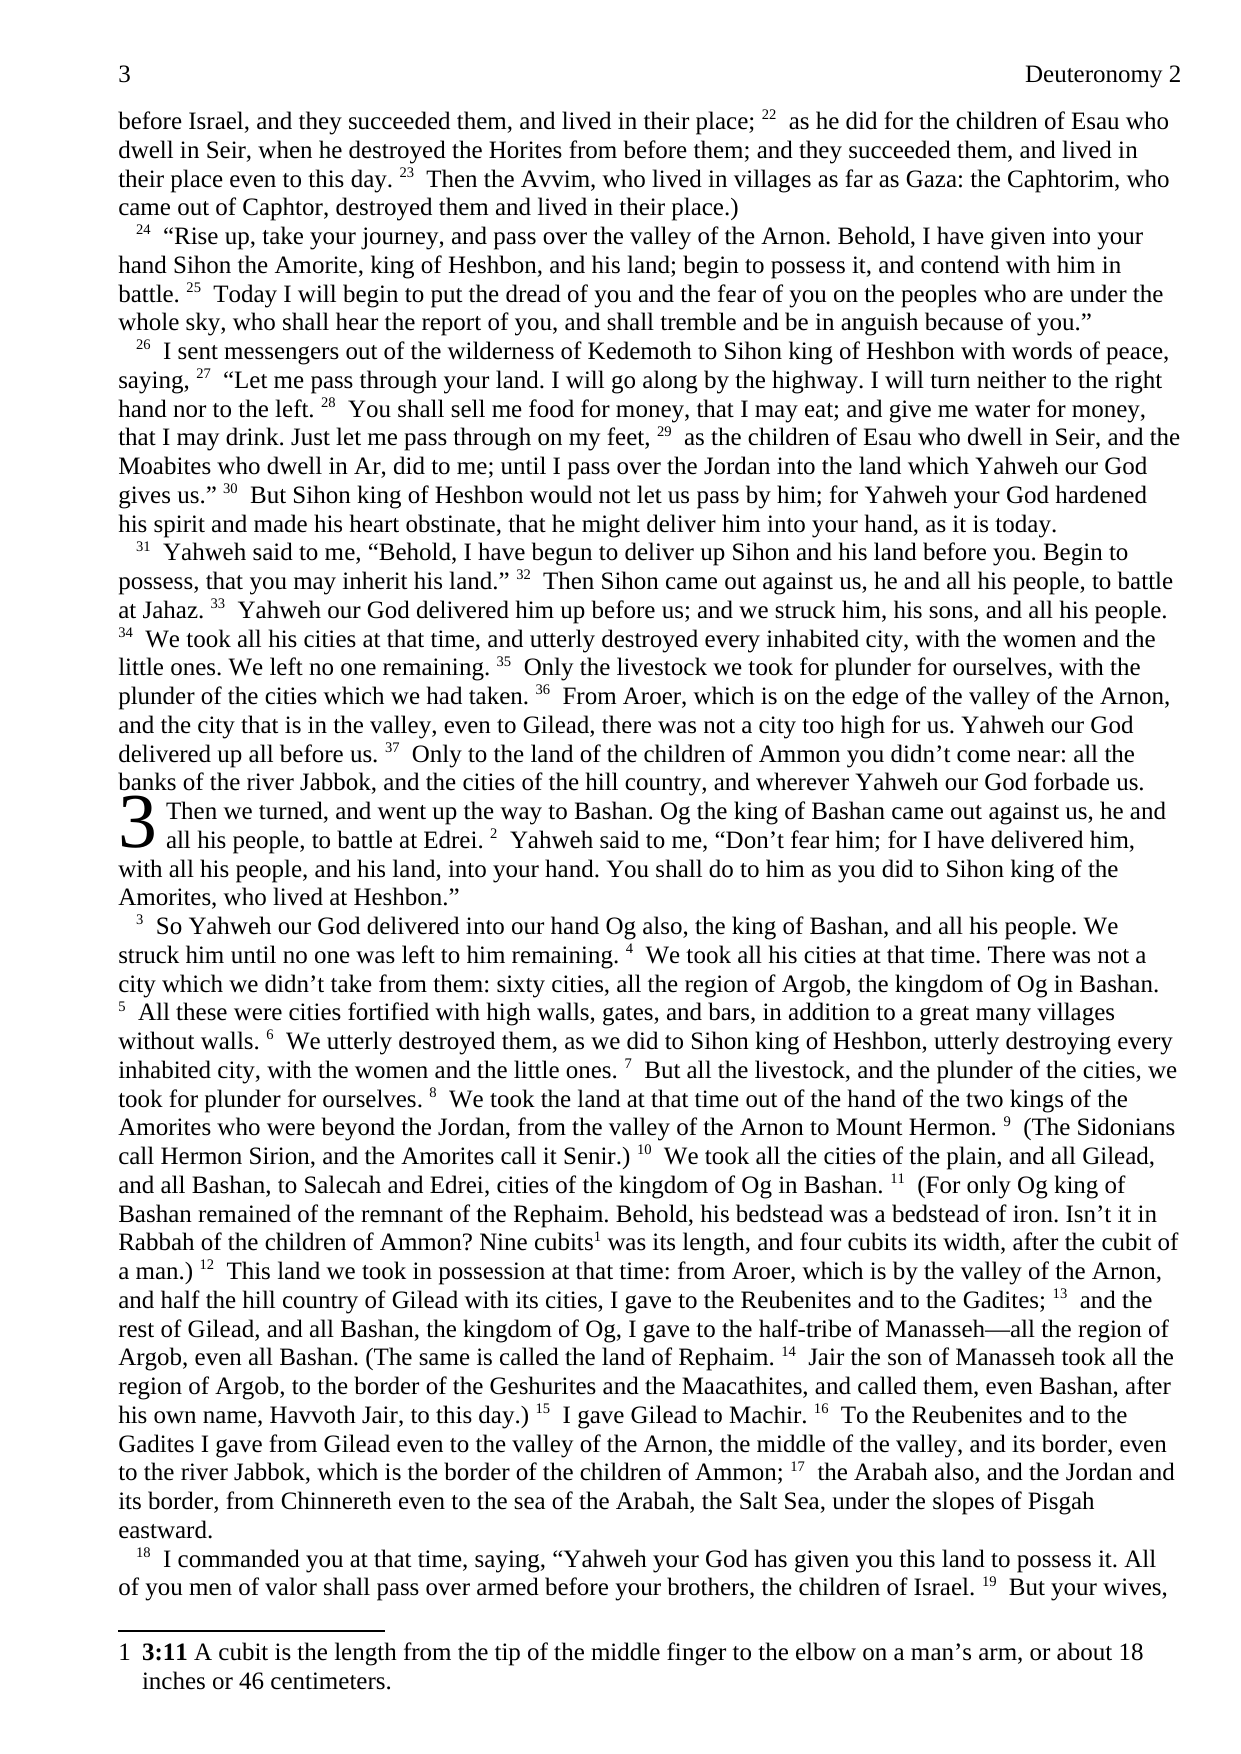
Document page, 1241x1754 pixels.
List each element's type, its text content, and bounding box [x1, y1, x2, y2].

text 3Then we turned, and went up the way to Bashan. Og the king of Bashan came out against us, he and all his people, to battle at Edrei. 2 Yahweh said to me, “Don’t fear him; for I have delivered him, with all his people, and his land, into your hand. You shall do to him as you did to Sihon king of the Amorites, who lived at Heshbon.” [118, 796, 1181, 911]
text before Israel, and they succeeded them, and lived in their place; 22 as he did for the children of Esau who dwell in Seir, when he destroyed the Horites from before them; and they succeeded them, and lived in their place even to this day. 23 Then the Avvim, who lived in villages as far as Gaza: the Caphtorim, who came out of Caphtor, destroyed them and lived in their place.) [118, 106, 1181, 221]
text 26 I sent messengers out of the wilderness of Kedemoth to Sihon king of Heshbon with words of peace, saying, 27 “Let me pass through your land. I will go along by the highway. I will turn neither to the right hand nor to the left. 28 You shall sell me food for money, that I may eat; and give me water for money, that I may drink. Just let me pass through on my feet, 29 as the children of Esau who dwell in Seir, and the Moabites who dwell in Ar, did to me; until I pass over the Jordan into the land which Yahweh our God gives us.” 30 But Sihon king of Heshbon would not let us pass by him; for Yahweh your God hardened his spirit and made his heart obstinate, that he might deliver him into your hand, as it is today. [118, 336, 1181, 537]
text 18 I commanded you at that time, saying, “Yahweh your God has given you this land to possess it. All of you men of valor shall pass over armed before your brothers, the children of Israel. 19 But your wives, [118, 1544, 1181, 1601]
text 24 “Rise up, take your journey, and pass over the valley of the Arnon. Behold, I have given into your hand Sihon the Amorite, king of Heshbon, and his land; begin to possess it, and contend with him in battle. 25 Today I will begin to put the dread of you and the fear of you on the peoples who are under the whole sky, who shall hear the report of you, and shall tremble and be in anguish because of you.” [118, 221, 1181, 336]
text 3:11 A cubit is the length from the tip of the middle finger to the elbow on a man’s arm, or about 18 inches or 46 centimeters. [118, 1637, 1181, 1695]
text 31 Yahweh said to me, “Behold, I have begun to deliver up Sihon and his land before you. Begin to possess, that you may inherit his land.” 32 Then Sihon came out against us, he and all his people, to battle at Jahaz. 33 Yahweh our God delivered him up before us; and we struck him, his sons, and all his people. 34 We took all his cities at that time, and utterly destroyed every inhabited city, with the women and the little ones. We left no one remaining. 35 Only the livestock we took for plunder for ourselves, with the plunder of the cities which we had taken. 36 From Aroer, which is on the edge of the valley of the Arnon, and the city that is in the valley, even to Gilead, there was not a city too high for us. Yahweh our God delivered up all before us. 37 Only to the land of the children of Ammon you didn’t come near: all the banks of the river Jabbok, and the cities of the hill country, and wherever Yahweh our God forbade us. [118, 537, 1181, 796]
text 3 So Yahweh our God delivered into our hand Og also, the king of Bashan, and all his people. We struck him until no one was left to him remaining. 4 We took all his cities at that time. There was not a city which we didn’t take from them: sixty cities, all the region of Argob, the kingdom of Og in Bashan. 5 All these were cities fortified with high walls, gates, and bars, in addition to a great many villages without walls. 6 We utterly destroyed them, as we did to Sihon king of Heshbon, utterly destroying every inhabited city, with the women and the little ones. 7 But all the livestock, and the plunder of the cities, we took for plunder for ourselves. 8 We took the land at that time out of the hand of the two kings of the Amorites who were beyond the Jordan, from the valley of the Arnon to Mount Hermon. 9 (The Sidonians call Hermon Sirion, and the Amorites call it Senir.) 10 We took all the cities of the plain, and all Gilead, and all Bashan, to Salecah and Edrei, cities of the kingdom of Og in Bashan. 11 (For only Og king of Bashan remained of the remnant of the Rephaim. Behold, his bedstead was a bedstead of iron. Isn’t it in Rabbah of the children of Ammon? Nine cubits was its length, and four cubits its width, after the cubit of a man.) 12 This land we took in possession at that time: from Aroer, which is by the valley of the Arnon, and half the hill country of Gilead with its cities, I gave to the Reubenites and to the Gadites; 13 and the rest of Gilead, and all Bashan, the kingdom of Og, I gave to the half-tribe of Manasseh—all the region of Argob, even all Bashan. (The same is called the land of Rephaim. 14 Jair the son of Manasseh took all the region of Argob, to the border of the Geshurites and the Maacathites, and called them, even Bashan, after his own name, Havvoth Jair, to this day.) 15 I gave Gilead to Machir. 16 To the Reubenites and to the Gadites I gave from Gilead even to the valley of the Arnon, the middle of the valley, and its border, even to the river Jabbok, which is the border of the children of Ammon; 17 the Arabah also, and the Jordan and its border, from Chinnereth even to the sea of the Arabah, the Salt Sea, under the slopes of Pisgah eastward. [118, 911, 1181, 1544]
